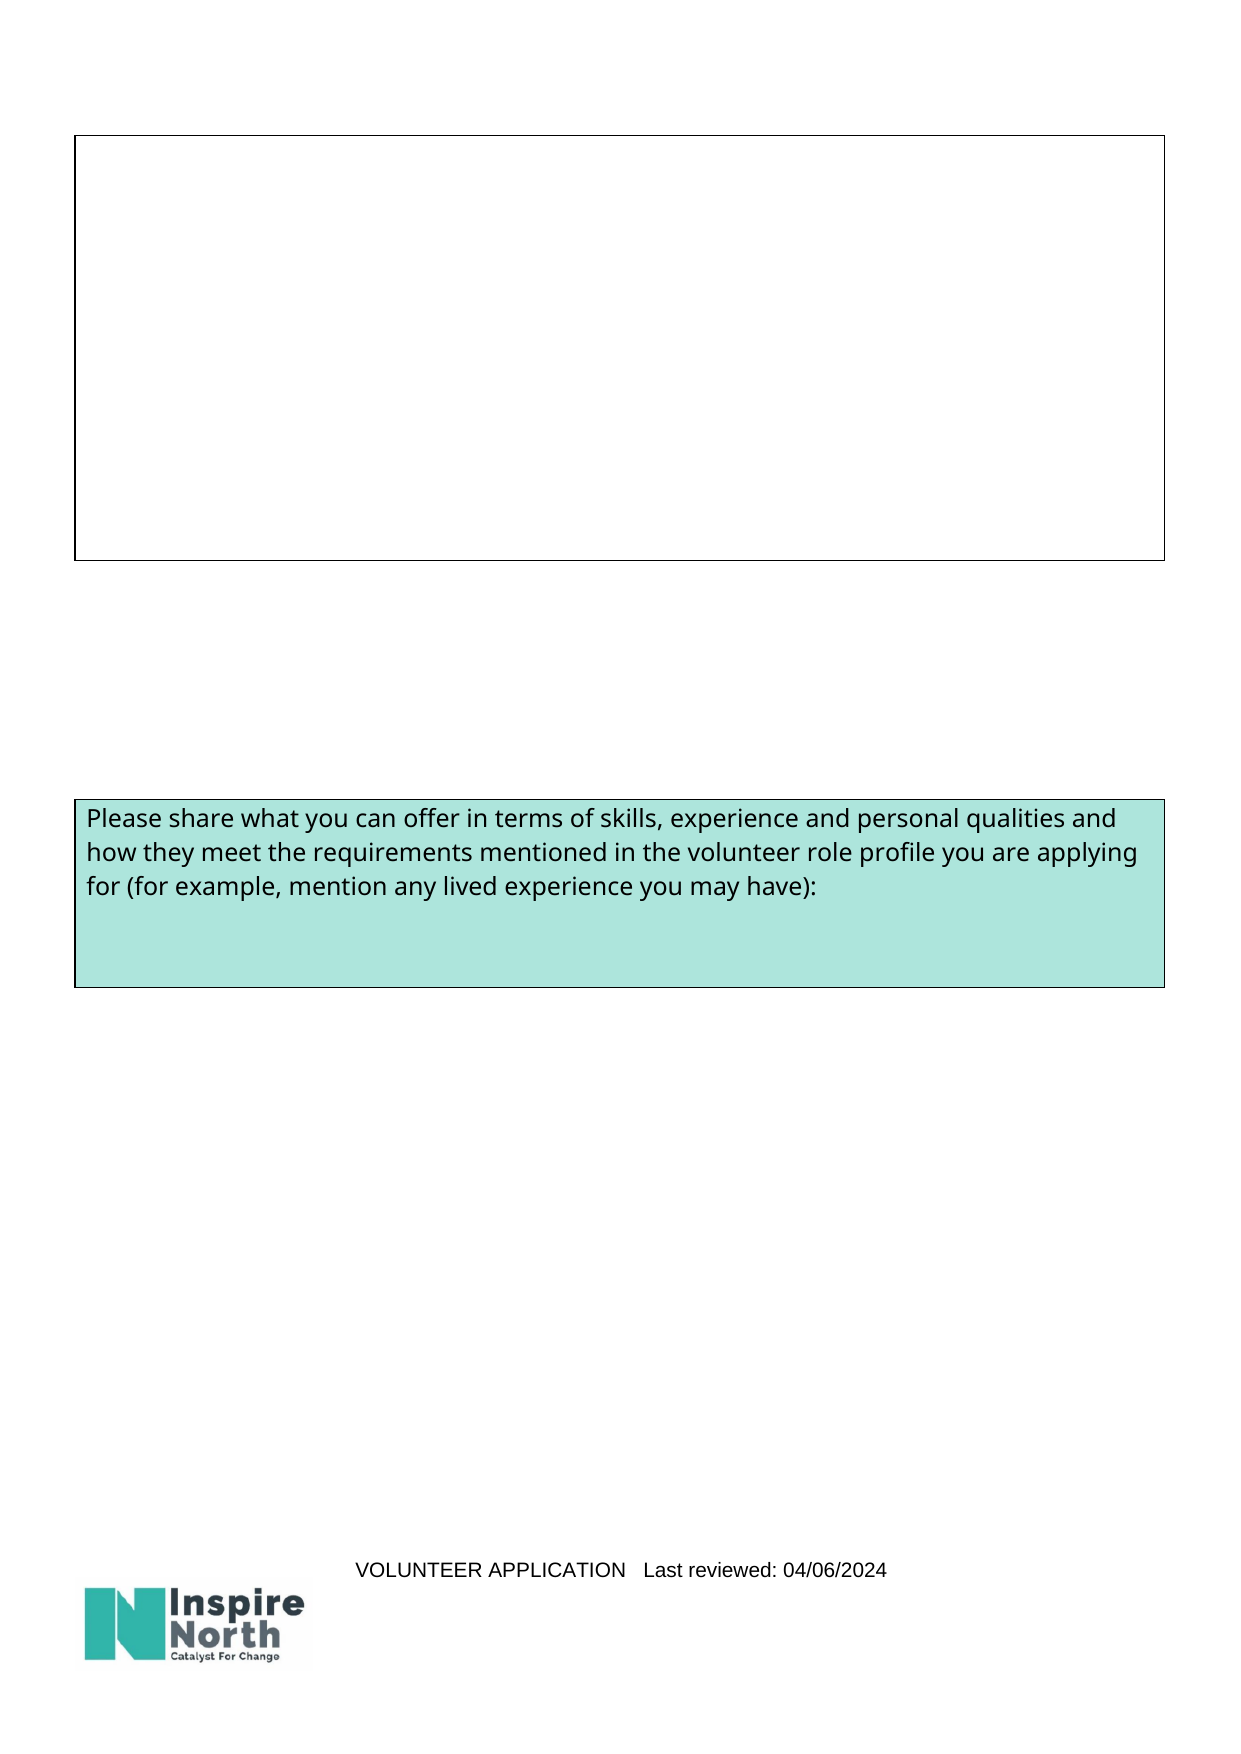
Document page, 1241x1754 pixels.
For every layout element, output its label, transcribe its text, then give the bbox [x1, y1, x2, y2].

table_cell [76, 136, 1164, 560]
table_header Please share what you can offer in terms of skills, experience and personal qualities and how they meet the requirements mentioned in the volunteer role profile you are applying for (for example, mention any lived experience you may have): [76, 800, 1164, 987]
